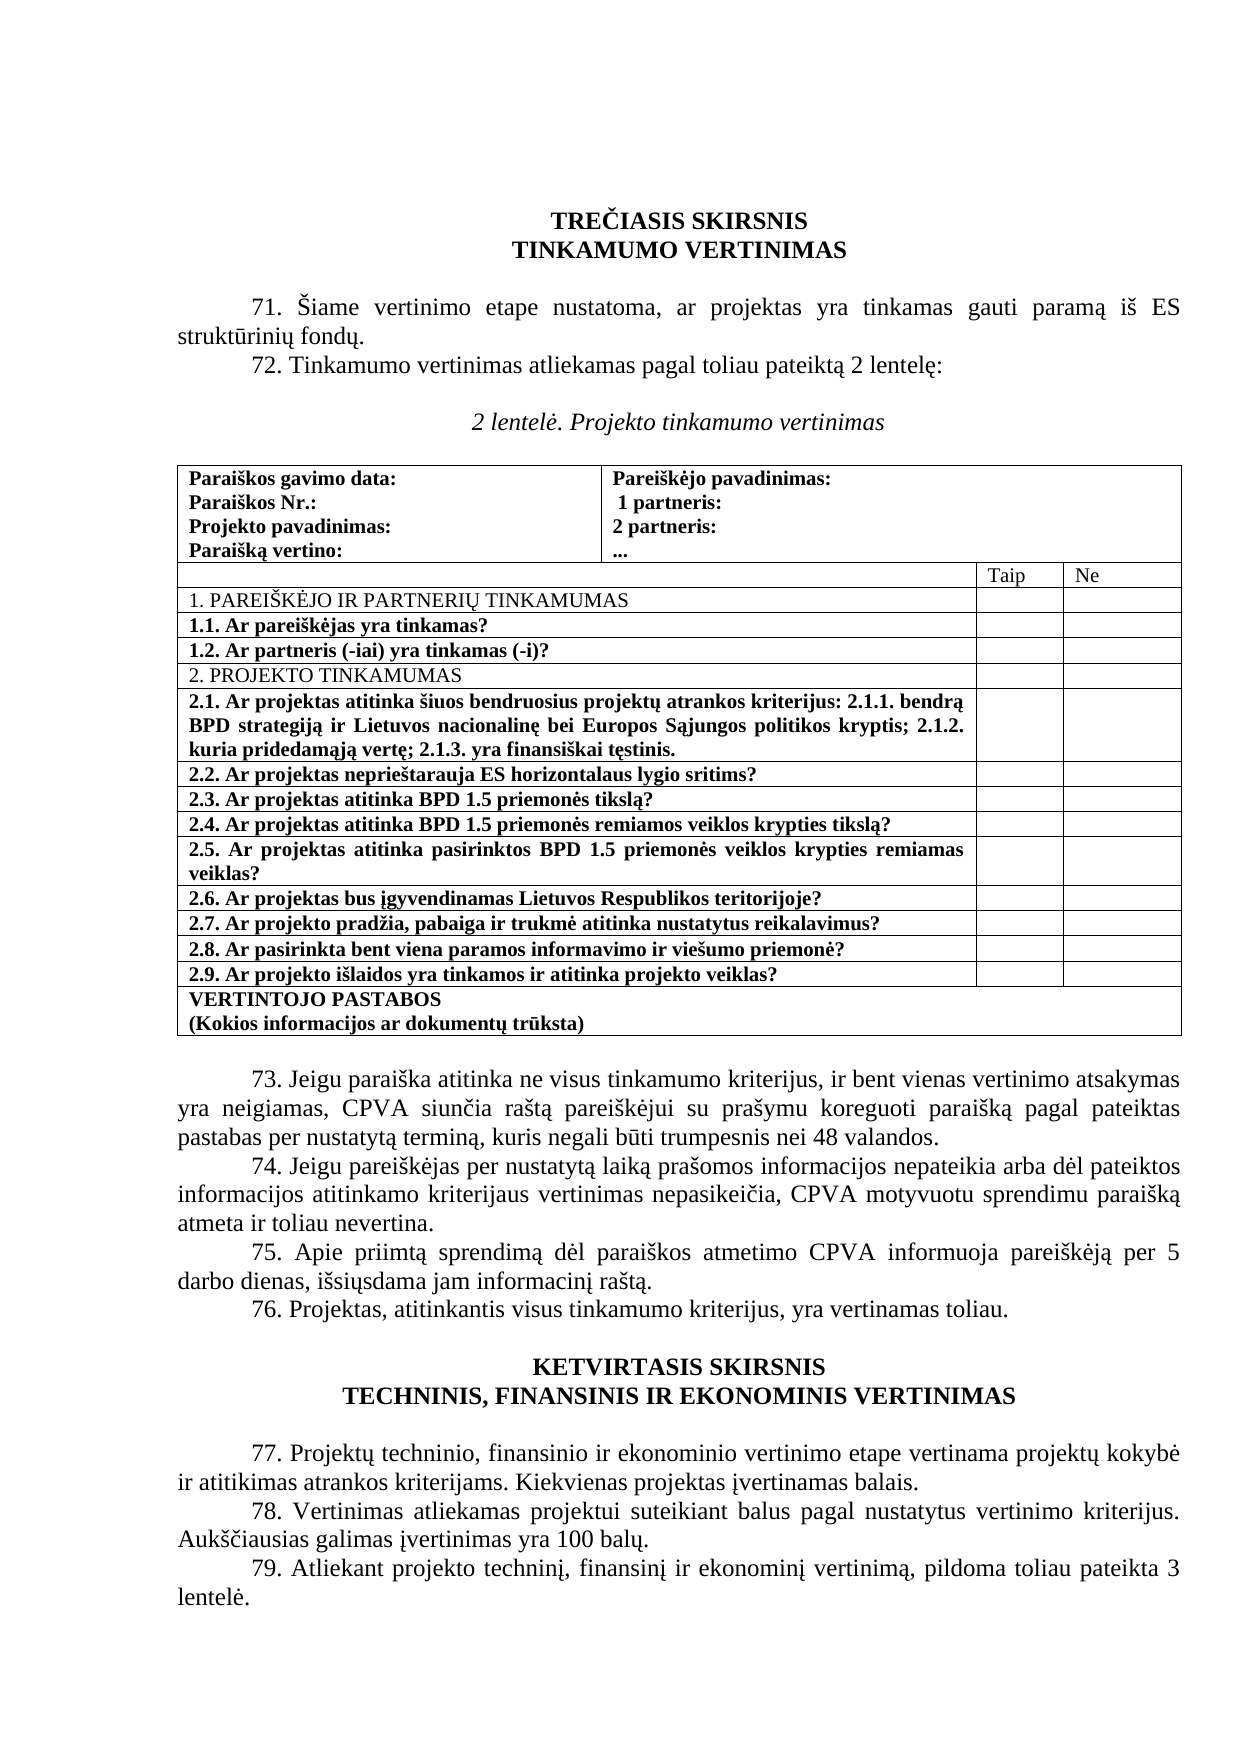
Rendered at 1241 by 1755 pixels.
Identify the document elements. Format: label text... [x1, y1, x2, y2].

table_cell [977, 762, 1063, 786]
text 73. Jeigu paraiška atitinka ne visus tinkamumo kriterijus, ir bent vienas vertinimo atsakymas yra neigiamas, CPVA siunčia raštą pareiškėjui su prašymu koreguoti paraišką pagal pateiktas pastabas per nustatytą terminą, kuris negali būti trumpesnis nei 48 valandos. [177, 1064, 1181, 1151]
text 78. Vertinimas atliekamas projektui suteikiant balus pagal nustatytus vertinimo kriterijus. Aukščiausias galimas įvertinimas yra 100 balų. [177, 1496, 1181, 1553]
table_cell 2.6. Ar projektas bus įgyvendinamas Lietuvos Respublikos teritorijoje? [178, 886, 976, 910]
table_cell [977, 588, 1063, 612]
table_cell 2.3. Ar projektas atitinka BPD 1.5 priemonės tikslą? [178, 787, 976, 811]
text 74. Jeigu pareiškėjas per nustatytą laiką prašomos informacijos nepateikia arba dėl pateiktos informacijos atitinkamo kriterijaus vertinimas nepasikeičia, CPVA motyvuotu sprendimu paraišką atmeta ir toliau nevertina. [177, 1151, 1181, 1237]
table_cell VERTINTOJO PASTABOS (Kokios informacijos ar dokumentų trūksta) [178, 987, 1181, 1035]
table_cell [977, 886, 1063, 910]
text 2 lentelė. Projekto tinkamumo vertinimas [177, 407, 1181, 436]
text 71. Šiame vertinimo etape nustatoma, ar projektas yra tinkamas gauti paramą iš ES struktūrinių fondų. [177, 292, 1181, 350]
table_cell [977, 911, 1063, 935]
table_cell [977, 689, 1063, 761]
table_cell [977, 613, 1063, 637]
text KETVIRTASIS SKIRSNIS [177, 1352, 1181, 1381]
text 75. Apie priimtą sprendimą dėl paraiškos atmetimo CPVA informuoja pareiškėją per 5 darbo dienas, išsiųsdama jam informacinį raštą. [177, 1237, 1181, 1294]
table_cell Ne [1064, 563, 1181, 587]
table_cell [178, 563, 976, 587]
table_cell [1064, 812, 1181, 836]
text 72. Tinkamumo vertinimas atliekamas pagal toliau pateiktą 2 lentelę: [177, 350, 1181, 378]
text 79. Atliekant projekto techninį, finansinį ir ekonominį vertinimą, pildoma toliau pateikta 3 lentelė. [177, 1553, 1181, 1611]
table_cell [977, 837, 1063, 885]
table_cell 2.5. Ar projektas atitinka pasirinktos BPD 1.5 priemonės veiklos krypties remiamas veiklas? [178, 837, 976, 885]
text 77. Projektų techninio, finansinio ir ekonominio vertinimo etape vertinama projektų kokybė ir atitikimas atrankos kriterijams. Kiekvienas projektas įvertinamas balais. [177, 1438, 1181, 1496]
text TECHNINIS, FINANSINIS IR EKONOMINIS VERTINIMAS [177, 1381, 1181, 1409]
table_cell [977, 787, 1063, 811]
table_cell [1064, 762, 1181, 786]
table_cell 2.4. Ar projektas atitinka BPD 1.5 priemonės remiamos veiklos krypties tikslą? [178, 812, 976, 836]
table_cell [977, 962, 1063, 986]
table_cell 2.2. Ar projektas neprieštarauja ES horizontalaus lygio sritims? [178, 762, 976, 786]
table_cell [1064, 638, 1181, 662]
text TREČIASIS SKIRSNIS [177, 206, 1181, 235]
table_cell 2.7. Ar projekto pradžia, pabaiga ir trukmė atitinka nustatytus reikalavimus? [178, 911, 976, 935]
table_cell [1064, 664, 1181, 687]
table_cell [1064, 837, 1181, 885]
table_cell [1064, 962, 1181, 986]
table_cell [1064, 787, 1181, 811]
table_cell Taip [977, 563, 1063, 587]
table_cell 1.2. Ar partneris (-iai) yra tinkamas (-i)? [178, 638, 976, 662]
table_cell [977, 812, 1063, 836]
table_cell [977, 664, 1063, 687]
table_cell [1064, 911, 1181, 935]
text 76. Projektas, atitinkantis visus tinkamumo kriterijus, yra vertinamas toliau. [177, 1294, 1181, 1323]
table_cell 2.8. Ar pasirinkta bent viena paramos informavimo ir viešumo priemonė? [178, 936, 976, 961]
text TINKAMUMO VERTINIMAS [177, 235, 1181, 263]
table_header Pareiškėjo pavadinimas: 1 partneris: 2 partneris: ... [602, 466, 1181, 562]
table_cell 2.1. Ar projektas atitinka šiuos bendruosius projektų atrankos kriterijus: 2.1.1. bendrą BPD strategiją ir Lietuvos nacionalinę bei Europos Sąjungos politikos kryptis; 2.1.2. kuria pridedamąją vertę; 2.1.3. yra finansiškai tęstinis. [178, 689, 976, 761]
table_cell 1.1. Ar pareiškėjas yra tinkamas? [178, 613, 976, 637]
table_cell 1. PAREIŠKĖJO IR PARTNERIŲ TINKAMUMAS [178, 588, 976, 612]
table_cell [1064, 588, 1181, 612]
table_cell 2. PROJEKTO TINKAMUMAS [178, 664, 976, 687]
table_cell [977, 936, 1063, 961]
table_header Paraiškos gavimo data: Paraiškos Nr.: Projekto pavadinimas: Paraišką vertino: [178, 466, 601, 562]
table_cell [1064, 886, 1181, 910]
table_cell [1064, 936, 1181, 961]
table_cell [977, 638, 1063, 662]
table_cell [1064, 689, 1181, 761]
table_cell 2.9. Ar projekto išlaidos yra tinkamos ir atitinka projekto veiklas? [178, 962, 976, 986]
table_cell [1064, 613, 1181, 637]
